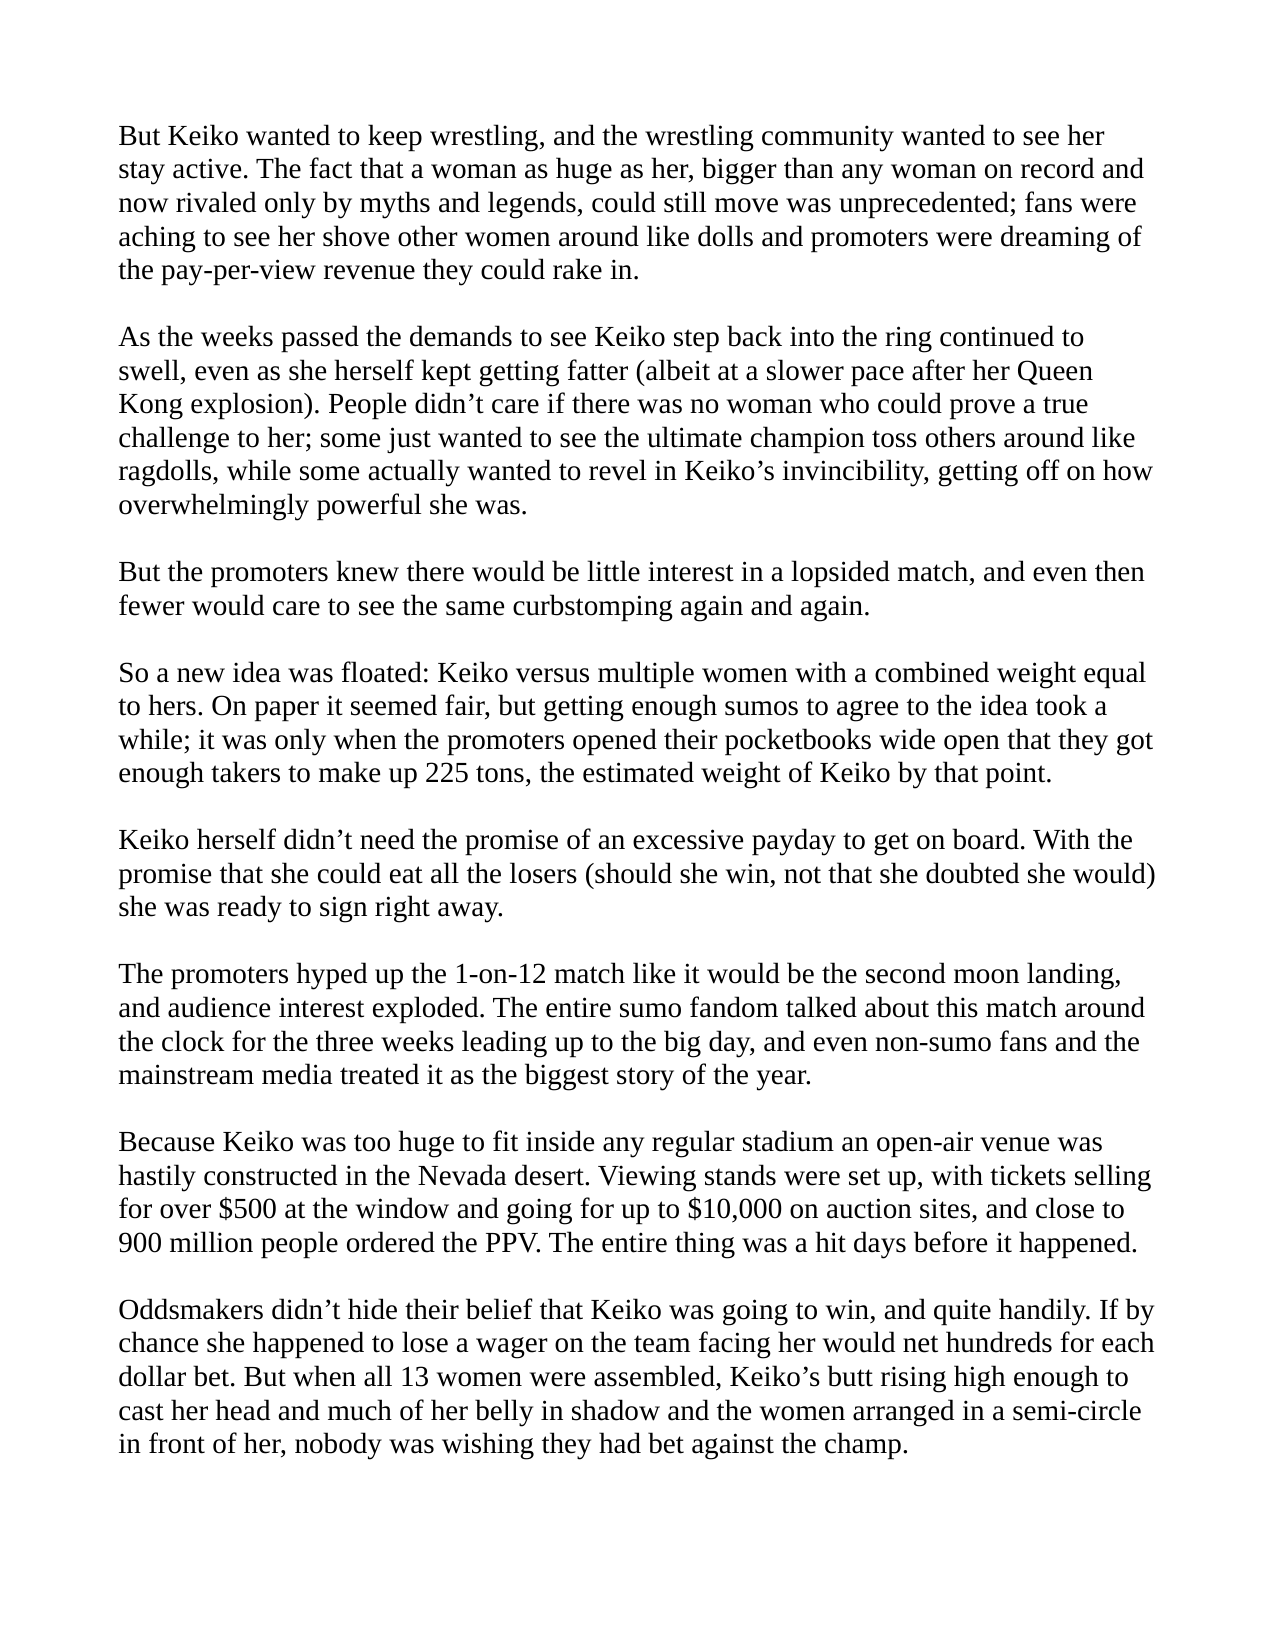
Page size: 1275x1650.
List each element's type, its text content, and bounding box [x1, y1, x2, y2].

text But Keiko wanted to keep wrestling, and the wrestling community wanted to see her stay active. The fact that a woman as huge as her, bigger than any woman on record and now rivaled only by myths and legends, could still move was unprecedented; fans were aching to see her shove other women around like dolls and promoters were dreaming of the pay-per-view revenue they could rake in. [118, 118, 1157, 286]
text Oddsmakers didn’t hide their belief that Keiko was going to win, and quite handily. If by chance she happened to lose a wager on the team facing her would net hundreds for each dollar bet. But when all 13 women were assembled, Keiko’s butt rising high enough to cast her head and much of her belly in shadow and the women arranged in a semi-circle in front of her, nobody was wishing they had bet against the champ. [118, 1292, 1157, 1460]
text But the promoters knew there would be little interest in a lopsided match, and even then fewer would care to see the same curbstomping again and again. [118, 554, 1157, 621]
text The promoters hyped up the 1-on-12 match like it would be the second moon landing, and audience interest exploded. The entire sumo fandom talked about this match around the clock for the three weeks leading up to the big day, and even non-sumo fans and the mainstream media treated it as the biggest story of the year. [118, 957, 1157, 1091]
text Because Keiko was too huge to fit inside any regular stadium an open-air venue was hastily constructed in the Nevada desert. Viewing stands were set up, with tickets selling for over $500 at the window and going for up to $10,000 on auction sites, and close to 900 million people ordered the PPV. The entire thing was a hit days before it happened. [118, 1124, 1157, 1258]
text Keiko herself didn’t need the promise of an excessive payday to get on board. With the promise that she could eat all the losers (should she win, not that she doubted she would) she was ready to sign right away. [118, 822, 1157, 923]
text So a new idea was floated: Keiko versus multiple women with a combined weight equal to hers. On paper it seemed fair, but getting enough sumos to agree to the idea took a while; it was only when the promoters opened their pocketbooks wide open that they got enough takers to make up 225 tons, the estimated weight of Keiko by that point. [118, 655, 1157, 789]
text As the weeks passed the demands to see Keiko step back into the ring continued to swell, even as she herself kept getting fatter (albeit at a slower pace after her Queen Kong explosion). People didn’t care if there was no woman who could prove a true challenge to her; some just wanted to see the ultimate champion toss others around like ragdolls, while some actually wanted to revel in Keiko’s invincibility, getting off on how overwhelmingly powerful she was. [118, 319, 1157, 521]
